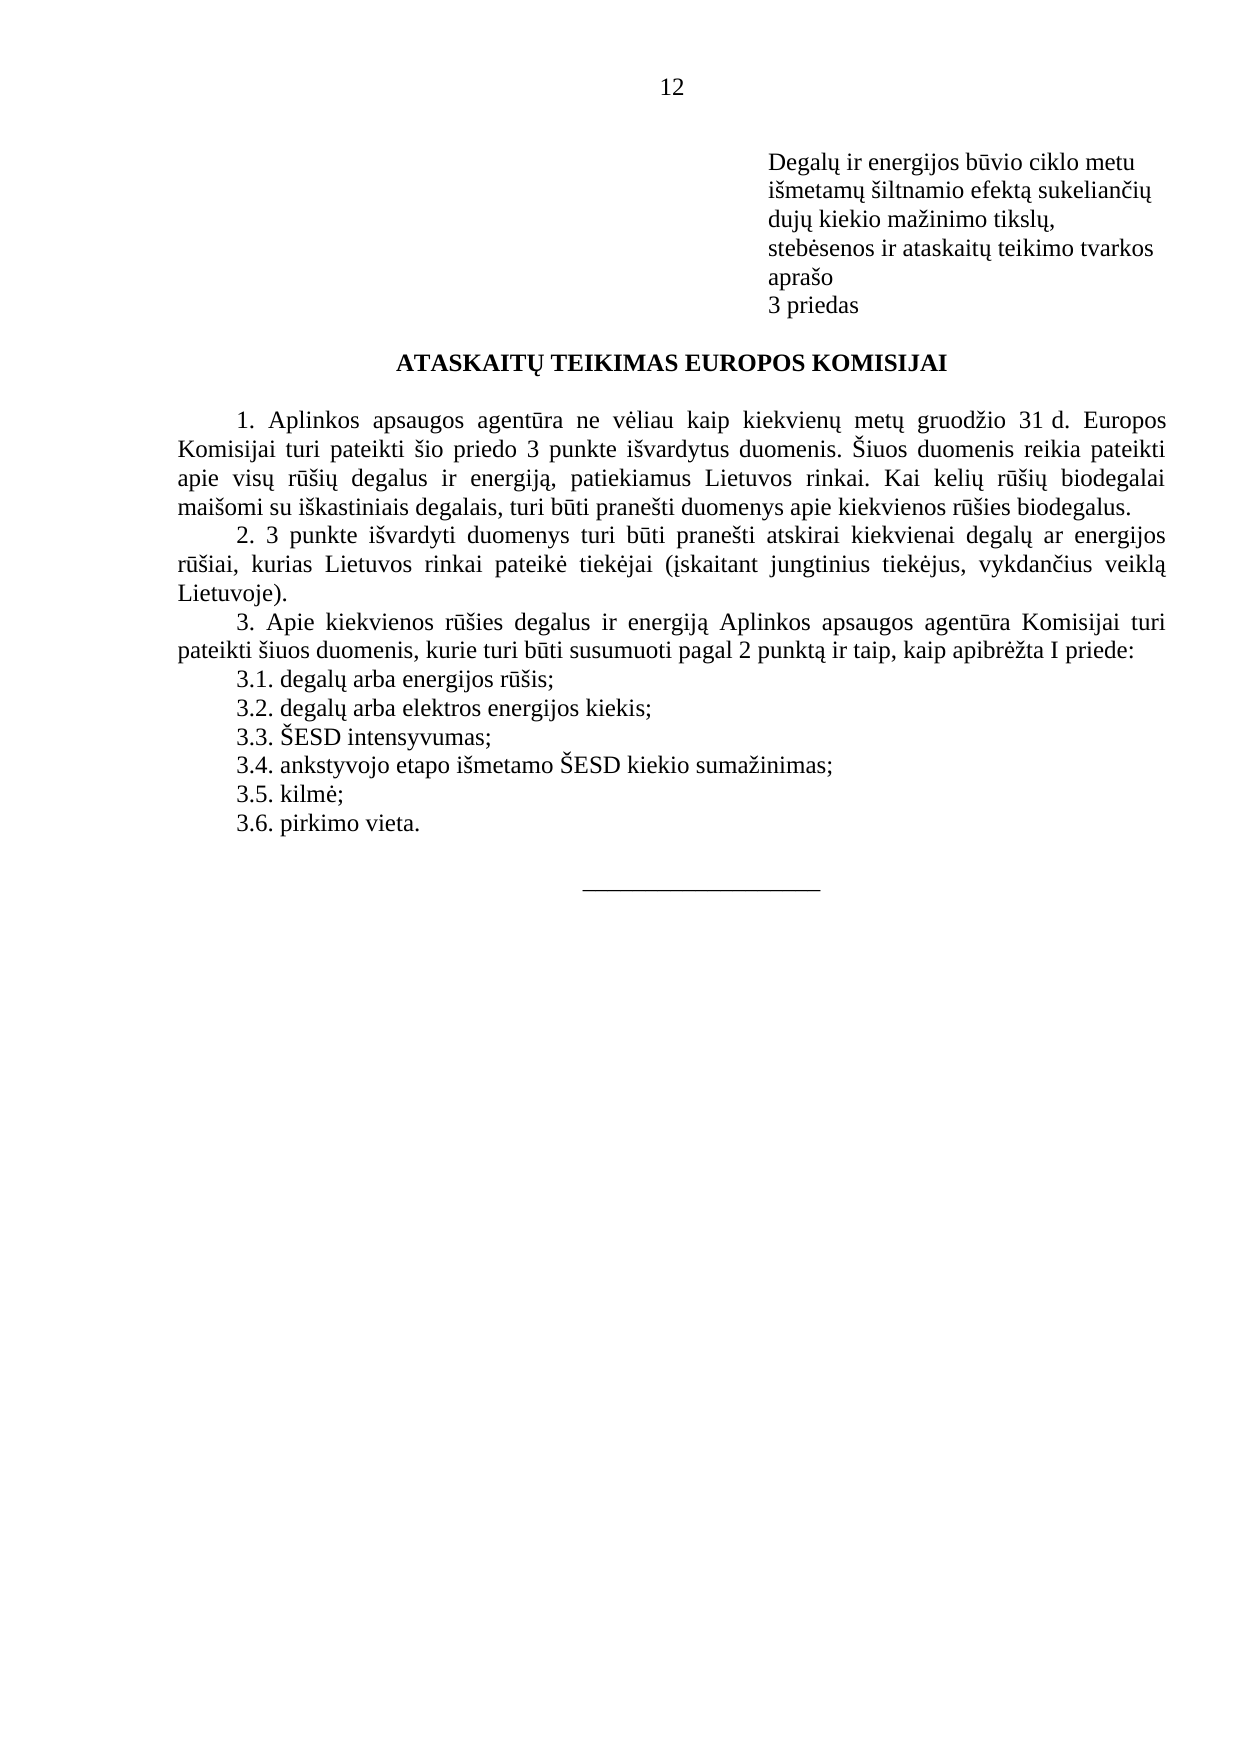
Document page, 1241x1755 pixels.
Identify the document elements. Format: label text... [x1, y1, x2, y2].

text 3.4. ankstyvojo etapo išmetamo ŠESD kiekio sumažinimas; [177, 751, 1166, 779]
text 3.5. kilmė; [177, 779, 1166, 808]
text 3.2. degalų arba elektros energijos kiekis; [177, 693, 1166, 722]
text 2. 3 punkte išvardyti duomenys turi būti pranešti atskirai kiekvienai degalų ar energijos rūšiai, kurias Lietuvos rinkai pateikė tiekėjai (įskaitant jungtinius tiekėjus, vykdančius veiklą Lietuvoje). [177, 521, 1166, 607]
text 3.1. degalų arba energijos rūšis; [177, 664, 1166, 693]
text ___________________ [177, 866, 1166, 894]
text 3.3. ŠESD intensyvumas; [177, 722, 1166, 751]
text Degalų ir energijos būvio ciklo metu išmetamų šiltnamio efektą sukeliančių dujų kiekio mažinimo tikslų, stebėsenos ir ataskaitų teikimo tvarkos aprašo 3 priedas [768, 147, 1166, 319]
text 1. Aplinkos apsaugos agentūra ne vėliau kaip kiekvienų metų gruodžio 31 d. Europos Komisijai turi pateikti šio priedo 3 punkte išvardytus duomenis. Šiuos duomenis reikia pateikti apie visų rūšių degalus ir energiją, patiekiamus Lietuvos rinkai. Kai kelių rūšių biodegalai maišomi su iškastiniais degalais, turi būti pranešti duomenys apie kiekvienos rūšies biodegalus. [177, 406, 1166, 521]
text ATASKAITŲ TEIKIMAS EUROPOS KOMISIJAI [177, 348, 1166, 377]
text 3.6. pirkimo vieta. [177, 808, 1166, 837]
text 3. Apie kiekvienos rūšies degalus ir energiją Aplinkos apsaugos agentūra Komisijai turi pateikti šiuos duomenis, kurie turi būti susumuoti pagal 2 punktą ir taip, kaip apibrėžta I priede: [177, 607, 1166, 664]
